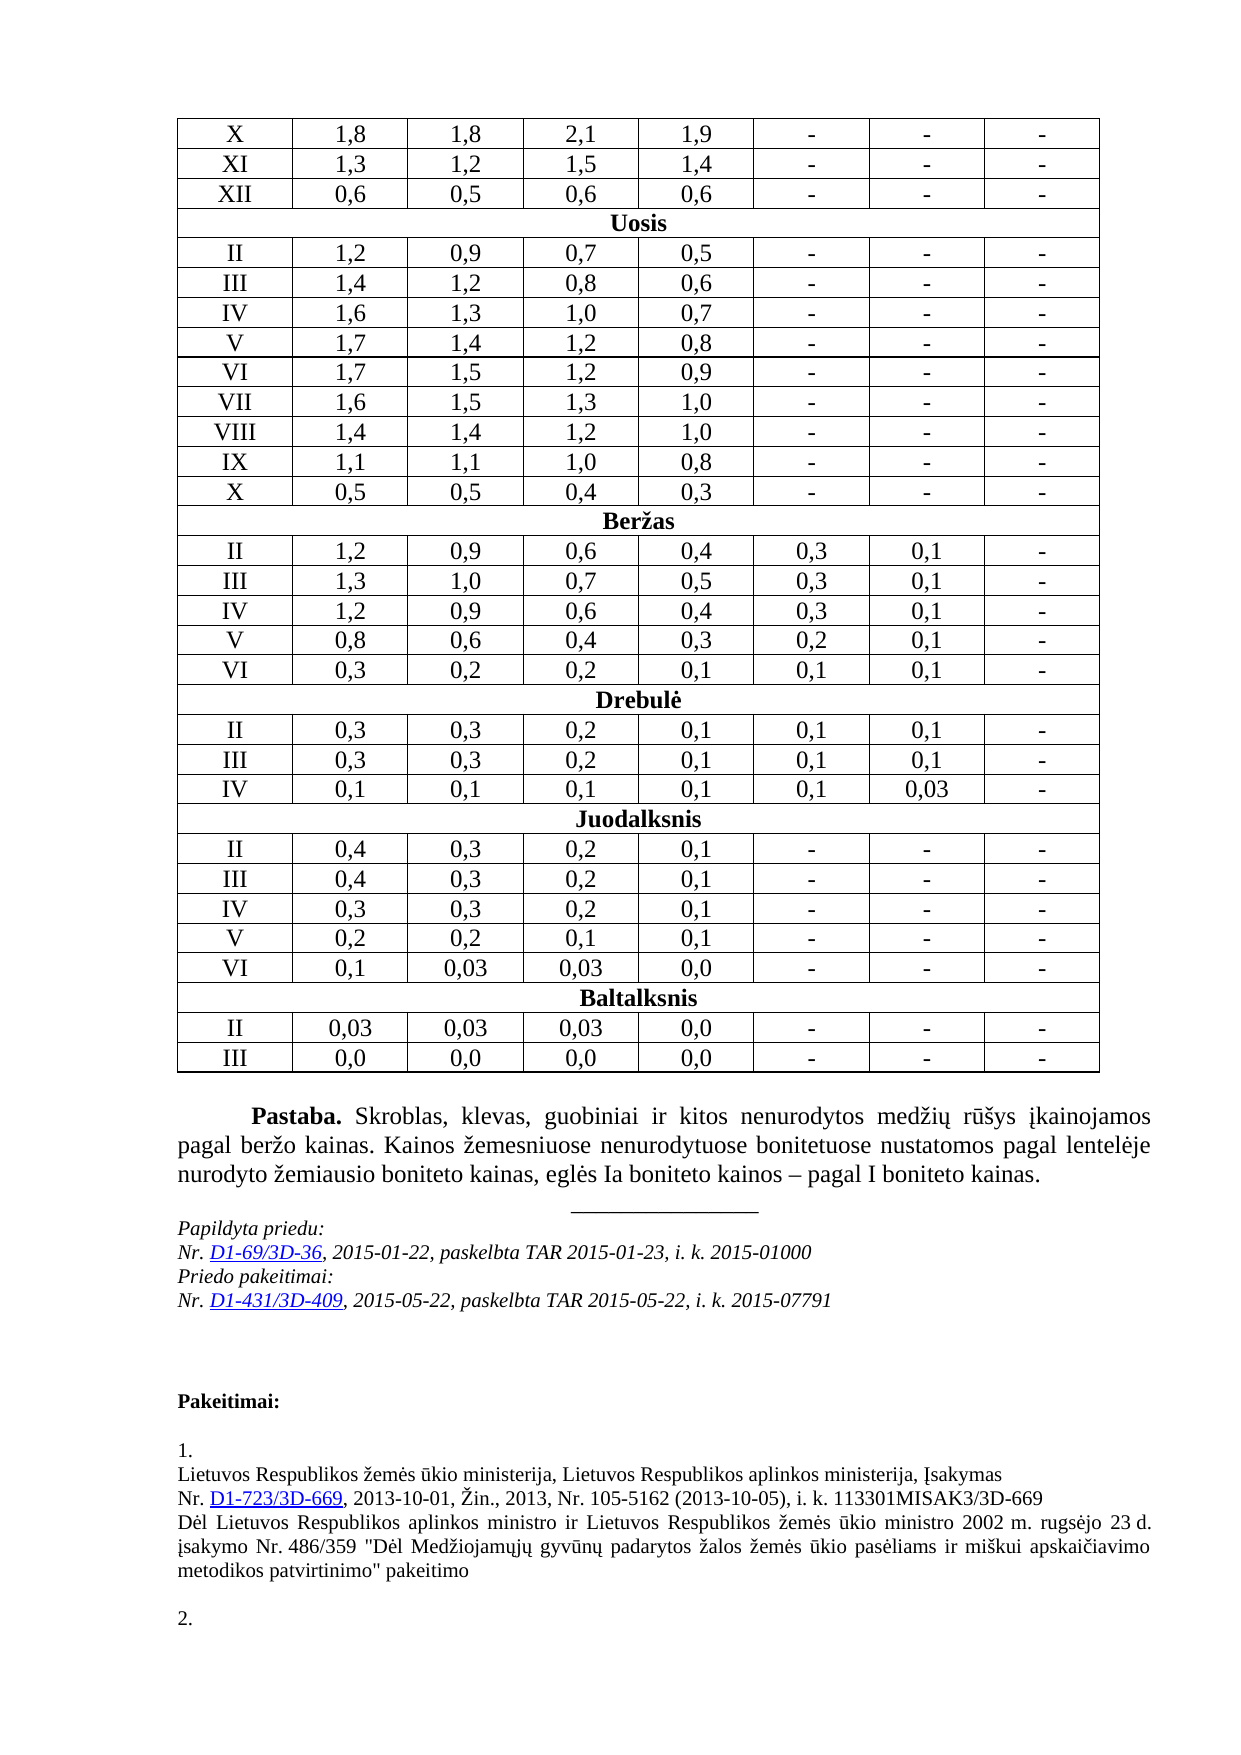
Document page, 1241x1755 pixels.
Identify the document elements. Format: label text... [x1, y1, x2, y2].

table_cell II [178, 536, 292, 565]
table_cell 0,4 [639, 536, 753, 565]
table_cell 1,4 [293, 268, 407, 297]
table_cell - [754, 179, 869, 207]
table_cell - [754, 953, 869, 982]
table_cell 0,2 [524, 894, 638, 922]
table_cell 0,1 [639, 894, 753, 922]
table_cell 0,9 [408, 596, 523, 624]
table_cell - [870, 298, 984, 327]
table_cell VIII [178, 417, 292, 446]
table_cell 0,1 [639, 864, 753, 893]
table_cell - [870, 924, 984, 952]
table_cell II [178, 834, 292, 863]
table_cell 0,5 [408, 179, 523, 207]
table_cell XI [178, 149, 292, 178]
table_cell IV [178, 894, 292, 922]
table_cell III [178, 1043, 292, 1071]
table_cell 1,4 [639, 149, 753, 178]
table_cell - [870, 1013, 984, 1042]
table_cell - [754, 298, 869, 327]
table_cell IV [178, 775, 292, 803]
table_cell - [754, 834, 869, 863]
table_cell III [178, 745, 292, 773]
table_cell - [870, 358, 984, 386]
table_cell 0,7 [639, 298, 753, 327]
table_cell - [985, 328, 1099, 356]
table_cell - [870, 417, 984, 446]
table_cell 1,1 [408, 447, 523, 476]
table_cell - [870, 447, 984, 476]
table_cell 0,2 [524, 864, 638, 893]
table_cell 0,2 [408, 924, 523, 952]
table_cell 0,5 [408, 477, 523, 505]
table_cell - [870, 179, 984, 207]
table_cell 0,3 [293, 655, 407, 684]
table_cell - [870, 834, 984, 863]
table_cell 1,3 [293, 566, 407, 595]
table_cell 0,1 [293, 775, 407, 803]
table_cell IX [178, 447, 292, 476]
text 2. [177, 1606, 1152, 1630]
table_cell II [178, 1013, 292, 1042]
table_cell 1,0 [524, 447, 638, 476]
table_cell 0,4 [639, 596, 753, 624]
table_cell 0,5 [639, 238, 753, 267]
table_cell II [178, 715, 292, 744]
table_cell - [985, 864, 1099, 893]
table_cell VI [178, 953, 292, 982]
table_cell 0,1 [754, 775, 869, 803]
table_cell 0,3 [408, 745, 523, 773]
table_cell - [870, 119, 984, 148]
table_cell 0,3 [408, 894, 523, 922]
table_cell 0,3 [754, 596, 869, 624]
table_cell - [870, 953, 984, 982]
table_cell 0,4 [293, 834, 407, 863]
table_cell - [985, 298, 1099, 327]
table_cell - [985, 387, 1099, 416]
table_cell - [754, 477, 869, 505]
table_cell 1,6 [293, 387, 407, 416]
table_cell 0,8 [639, 447, 753, 476]
table_cell 1,0 [524, 298, 638, 327]
table_cell - [870, 477, 984, 505]
table_cell - [985, 447, 1099, 476]
table_cell 0,8 [293, 626, 407, 654]
table_cell 1,0 [639, 417, 753, 446]
table_cell 1,2 [293, 536, 407, 565]
text Pakeitimai: [177, 1389, 1152, 1413]
table_cell 1,2 [524, 417, 638, 446]
table_cell - [985, 238, 1099, 267]
table_cell V [178, 924, 292, 952]
table_cell 0,3 [639, 477, 753, 505]
table_cell 0,03 [408, 1013, 523, 1042]
table_cell VI [178, 358, 292, 386]
table_cell 1,2 [408, 268, 523, 297]
table_cell VI [178, 655, 292, 684]
table_cell 0,6 [524, 179, 638, 207]
table_cell 0,3 [408, 834, 523, 863]
table_cell - [985, 149, 1099, 178]
table_cell 0,1 [639, 834, 753, 863]
table_cell Uosis [178, 209, 1099, 237]
table_cell 1,0 [639, 387, 753, 416]
table_cell - [754, 119, 869, 148]
table_cell 1,7 [293, 358, 407, 386]
table_cell 1,2 [524, 358, 638, 386]
table_cell 0,8 [639, 328, 753, 356]
table_cell - [870, 864, 984, 893]
table_cell 0,03 [870, 775, 984, 803]
text Nr. D1-723/3D-669, 2013-10-01, Žin., 2013, Nr. 105-5162 (2013-10-05), i. k. 113301MISAK3/3D-669 [177, 1486, 1152, 1510]
table_cell 1,4 [408, 328, 523, 356]
table_cell - [985, 417, 1099, 446]
text Priedo pakeitimai: [177, 1264, 1152, 1288]
table_cell 0,1 [293, 953, 407, 982]
text Dėl Lietuvos Respublikos aplinkos ministro ir Lietuvos Respublikos žemės ūkio ministro 2002 m. rugsėjo 23 d. įsakymo Nr. 486/359 "Dėl Medžiojamųjų gyvūnų padarytos žalos žemės ūkio pasėliams ir miškui apskaičiavimo metodikos patvirtinimo" pakeitimo [177, 1510, 1152, 1582]
table_cell - [985, 745, 1099, 773]
table_cell 0,3 [408, 864, 523, 893]
table_cell X [178, 119, 292, 148]
table_cell Baltalksnis [178, 983, 1099, 1012]
table_cell 0,2 [524, 715, 638, 744]
table_cell 0,1 [639, 745, 753, 773]
table_cell IV [178, 298, 292, 327]
table_cell 0,6 [408, 626, 523, 654]
table_cell 0,1 [870, 745, 984, 773]
table_cell - [985, 626, 1099, 654]
table_cell 0,1 [870, 715, 984, 744]
table_cell 0,3 [754, 566, 869, 595]
table_cell 0,3 [293, 894, 407, 922]
table_cell - [754, 894, 869, 922]
table_cell 0,1 [639, 924, 753, 952]
table_cell 1,5 [524, 149, 638, 178]
table_cell - [870, 387, 984, 416]
text Lietuvos Respublikos žemės ūkio ministerija, Lietuvos Respublikos aplinkos ministerija, Įsakymas [177, 1462, 1152, 1486]
table_cell - [985, 953, 1099, 982]
table_cell - [754, 1013, 869, 1042]
table_cell 0,4 [293, 864, 407, 893]
table_cell V [178, 328, 292, 356]
table_cell - [985, 566, 1099, 595]
table_cell VII [178, 387, 292, 416]
table_cell 1,3 [293, 149, 407, 178]
table_cell 1,7 [293, 328, 407, 356]
table_cell - [754, 447, 869, 476]
table_cell - [870, 268, 984, 297]
table_cell 0,03 [524, 1013, 638, 1042]
table_cell 0,6 [639, 268, 753, 297]
table_cell 0,1 [524, 775, 638, 803]
table_cell III [178, 566, 292, 595]
table_cell 0,4 [524, 477, 638, 505]
table_cell 0,4 [524, 626, 638, 654]
table_cell 0,1 [870, 566, 984, 595]
table_cell 0,8 [524, 268, 638, 297]
table_cell 0,1 [408, 775, 523, 803]
table_cell 0,3 [639, 626, 753, 654]
table_cell 0,7 [524, 566, 638, 595]
table_cell 0,3 [293, 745, 407, 773]
table_cell - [754, 924, 869, 952]
table_cell - [754, 149, 869, 178]
table_cell 0,1 [754, 745, 869, 773]
table_cell - [985, 1043, 1099, 1071]
text Nr. D1-431/3D-409, 2015-05-22, paskelbta TAR 2015-05-22, i. k. 2015-07791 [177, 1288, 1152, 1312]
table_cell 0,1 [524, 924, 638, 952]
table_cell - [985, 894, 1099, 922]
table_cell - [985, 477, 1099, 505]
table_cell - [754, 387, 869, 416]
table_cell 0,6 [524, 596, 638, 624]
text 1. [177, 1437, 1152, 1462]
table_cell 0,6 [639, 179, 753, 207]
table_cell 0,2 [524, 834, 638, 863]
table_cell 1,5 [408, 358, 523, 386]
table_cell Drebulė [178, 685, 1099, 714]
table_cell 0,2 [524, 745, 638, 773]
table_cell 0,2 [293, 924, 407, 952]
table_cell X [178, 477, 292, 505]
table_cell 0,03 [408, 953, 523, 982]
table_cell 0,0 [639, 1013, 753, 1042]
table_cell 0,9 [408, 536, 523, 565]
table_cell 0,03 [293, 1013, 407, 1042]
table_cell 1,0 [408, 566, 523, 595]
table_cell 0,1 [639, 655, 753, 684]
table_cell - [985, 119, 1099, 148]
table_cell 1,6 [293, 298, 407, 327]
table_cell 0,6 [293, 179, 407, 207]
table_cell 0,1 [754, 655, 869, 684]
table_cell Juodalksnis [178, 804, 1099, 833]
text Pastaba. Skroblas, klevas, guobiniai ir kitos nenurodytos medžių rūšys įkainojamos pagal beržo kainas. Kainos žemesniuose nenurodytuose bonitetuose nustatomos pagal lentelėje nurodyto žemiausio boniteto kainas, eglės Ia boniteto kainos – pagal I boniteto kainas. [177, 1101, 1152, 1187]
table_cell 0,0 [524, 1043, 638, 1071]
table_cell - [985, 924, 1099, 952]
table_cell 0,3 [293, 715, 407, 744]
table_cell 0,1 [639, 715, 753, 744]
table_cell - [754, 864, 869, 893]
table_cell 0,7 [524, 238, 638, 267]
table_cell - [985, 179, 1099, 207]
table_cell 0,0 [639, 953, 753, 982]
table_cell 0,5 [639, 566, 753, 595]
table_cell 1,3 [408, 298, 523, 327]
table_cell 0,9 [639, 358, 753, 386]
table_cell 1,2 [524, 328, 638, 356]
table_cell II [178, 238, 292, 267]
table_cell - [754, 268, 869, 297]
table_cell - [985, 268, 1099, 297]
text Nr. D1-69/3D-36, 2015-01-22, paskelbta TAR 2015-01-23, i. k. 2015-01000 [177, 1240, 1152, 1264]
table_cell 1,2 [293, 238, 407, 267]
table_cell 1,2 [293, 596, 407, 624]
table_cell 1,9 [639, 119, 753, 148]
table_cell 1,1 [293, 447, 407, 476]
table_cell XII [178, 179, 292, 207]
table_cell - [754, 358, 869, 386]
table_cell - [985, 596, 1099, 624]
table_cell Beržas [178, 506, 1099, 535]
table_cell 0,2 [524, 655, 638, 684]
table_cell - [754, 1043, 869, 1071]
table_cell - [985, 358, 1099, 386]
table_cell 0,0 [408, 1043, 523, 1071]
table_cell - [870, 328, 984, 356]
table_cell - [985, 536, 1099, 565]
table_cell 0,3 [408, 715, 523, 744]
text _______________ [177, 1187, 1152, 1216]
table_cell - [754, 417, 869, 446]
table_cell 1,5 [408, 387, 523, 416]
table_cell - [985, 715, 1099, 744]
table_cell 0,1 [754, 715, 869, 744]
table_cell 2,1 [524, 119, 638, 148]
table_cell 1,8 [293, 119, 407, 148]
table_cell 0,5 [293, 477, 407, 505]
table_cell - [985, 655, 1099, 684]
table_cell V [178, 626, 292, 654]
table_cell 0,03 [524, 953, 638, 982]
table_cell 0,1 [870, 596, 984, 624]
table_cell IV [178, 596, 292, 624]
table_cell 1,3 [524, 387, 638, 416]
table_cell - [985, 775, 1099, 803]
table_cell III [178, 268, 292, 297]
table_cell - [870, 149, 984, 178]
table_cell 0,6 [524, 536, 638, 565]
table_cell - [870, 238, 984, 267]
table_cell 0,0 [293, 1043, 407, 1071]
table_cell 0,1 [870, 655, 984, 684]
table_cell 0,2 [754, 626, 869, 654]
table_cell 0,1 [870, 536, 984, 565]
table_cell 0,2 [408, 655, 523, 684]
table_cell - [985, 1013, 1099, 1042]
table_cell - [870, 894, 984, 922]
table_cell 1,8 [408, 119, 523, 148]
table_cell 1,2 [408, 149, 523, 178]
table_cell 1,4 [408, 417, 523, 446]
table_cell 0,3 [754, 536, 869, 565]
table_cell - [754, 328, 869, 356]
table_cell - [754, 238, 869, 267]
table_cell - [985, 834, 1099, 863]
table_cell 0,1 [870, 626, 984, 654]
table_cell - [870, 1043, 984, 1071]
table_cell 0,0 [639, 1043, 753, 1071]
table_cell 0,1 [639, 775, 753, 803]
table_cell III [178, 864, 292, 893]
table_cell 1,4 [293, 417, 407, 446]
table_cell 0,9 [408, 238, 523, 267]
text Papildyta priedu: [177, 1216, 1152, 1240]
